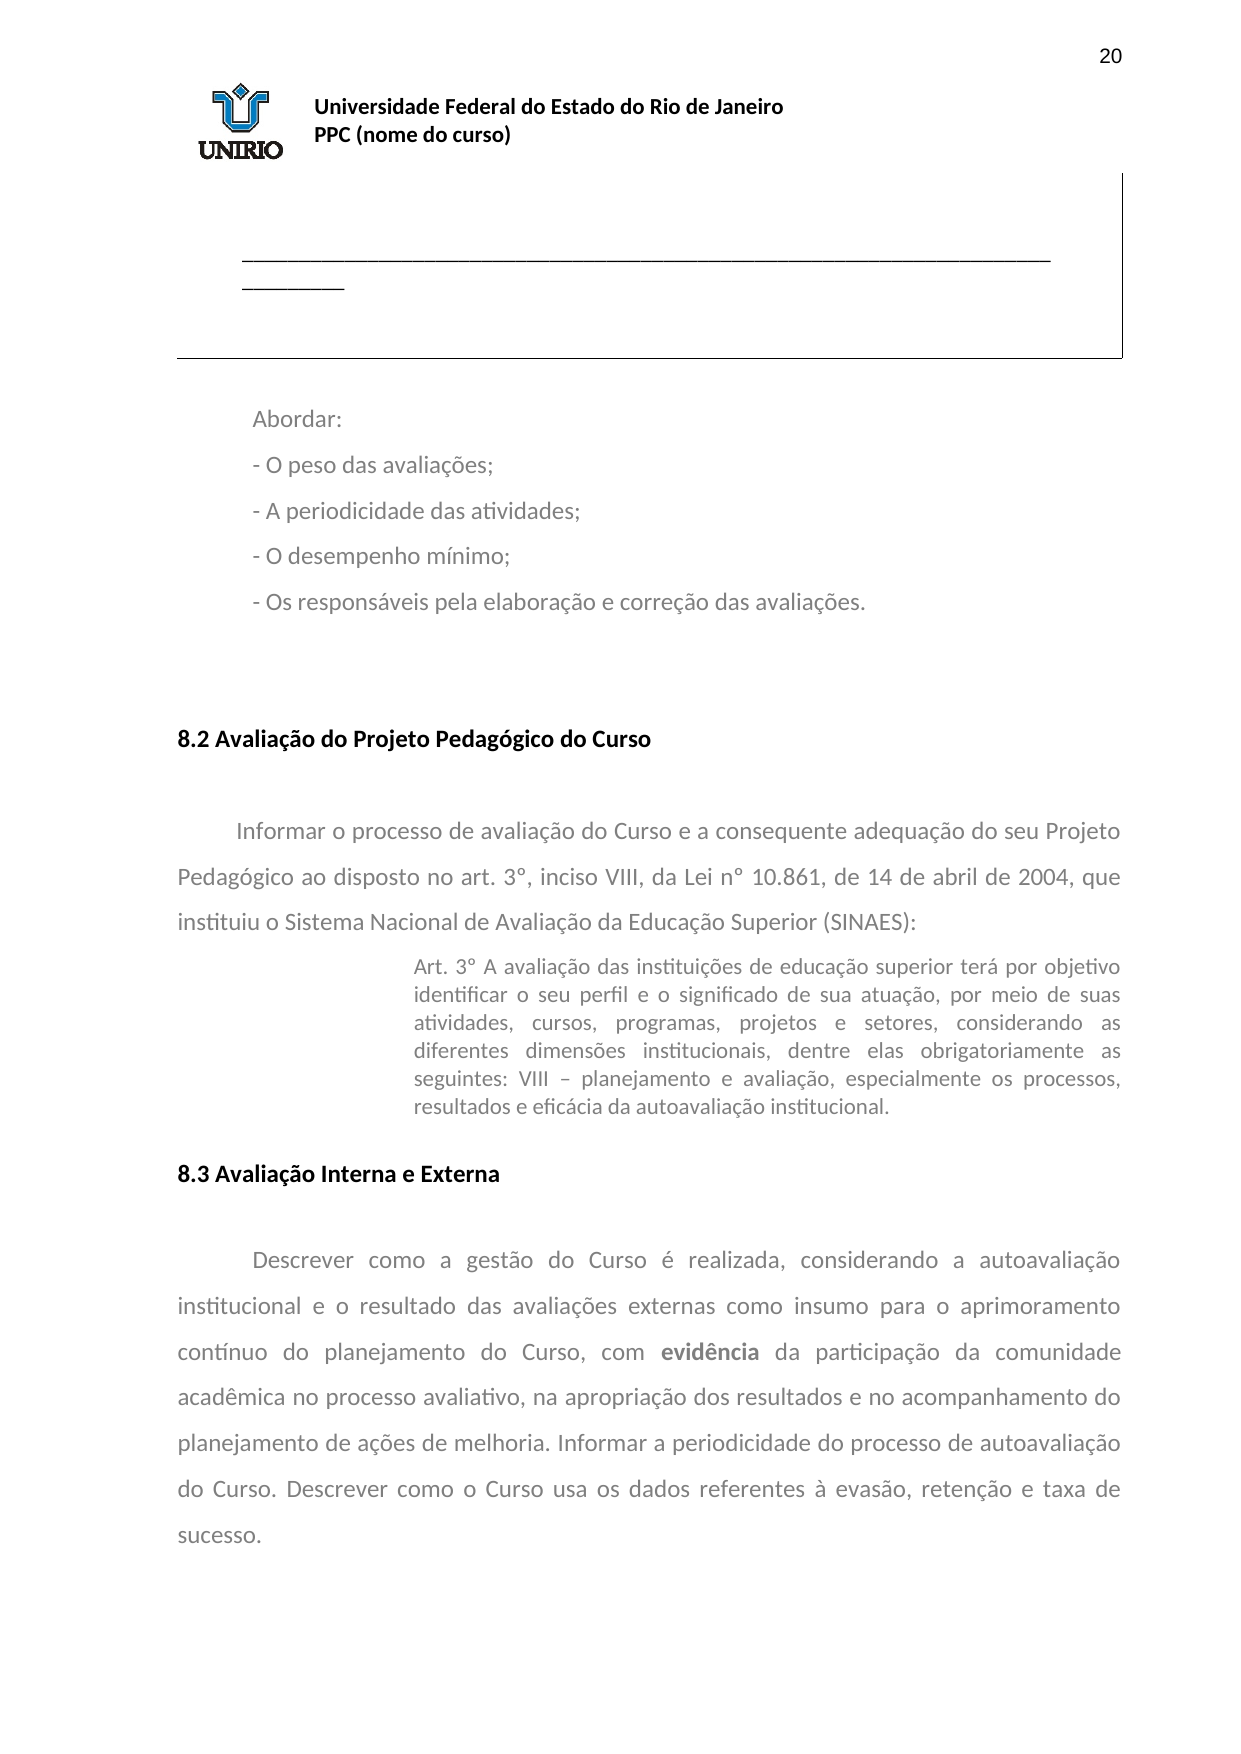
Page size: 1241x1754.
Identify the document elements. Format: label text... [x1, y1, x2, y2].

text - Os responsáveis pela elaboração e correção das avaliações. [177, 586, 1122, 617]
text Art. 3º A avaliação das instituições de educação superior terá por objetivo identificar o seu perfil e o significado de sua atuação, por meio de suas atividades, cursos, programas, projetos e setores, considerando as diferentes dimensões institucionais, dentre elas obrigatoriamente as seguintes: VIII – planejamento e avaliação, especialmente os processos, resultados e eficácia da autoavaliação institucional. [413, 952, 1122, 1120]
text Abordar: [177, 403, 1122, 434]
subtitle 8.2 Avaliação do Projeto Pedagógico do Curso [177, 723, 1122, 754]
subtitle 8.3 Avaliação Interna e Externa [177, 1158, 1122, 1188]
text - O desempenho mínimo; [177, 541, 1122, 571]
text - O peso das avaliações; [177, 449, 1122, 479]
text Descrever como a gestão do Curso é realizada, considerando a autoavaliação institucional e o resultado das avaliações externas como insumo para o aprimoramento contínuo do planejamento do Curso, com evidência da participação da comunidade acadêmica no processo avaliativo, na apropriação dos resultados e no acompanhamento do planejamento de ações de melhoria. Informar a periodicidade do processo de autoavaliação do Curso. Descrever como o Curso usa os dados referentes à evasão, retenção e taxa de sucesso. [177, 1244, 1122, 1549]
text - A periodicidade das atividades; [177, 495, 1122, 525]
text Informar o processo de avaliação do Curso e a consequente adequação do seu Projeto Pedagógico ao disposto no art. 3º, inciso VIII, da Lei nº 10.861, de 14 de abril de 2004, que instituiu o Sistema Nacional de Avaliação da Educação Superior (SINAES): [177, 815, 1122, 937]
